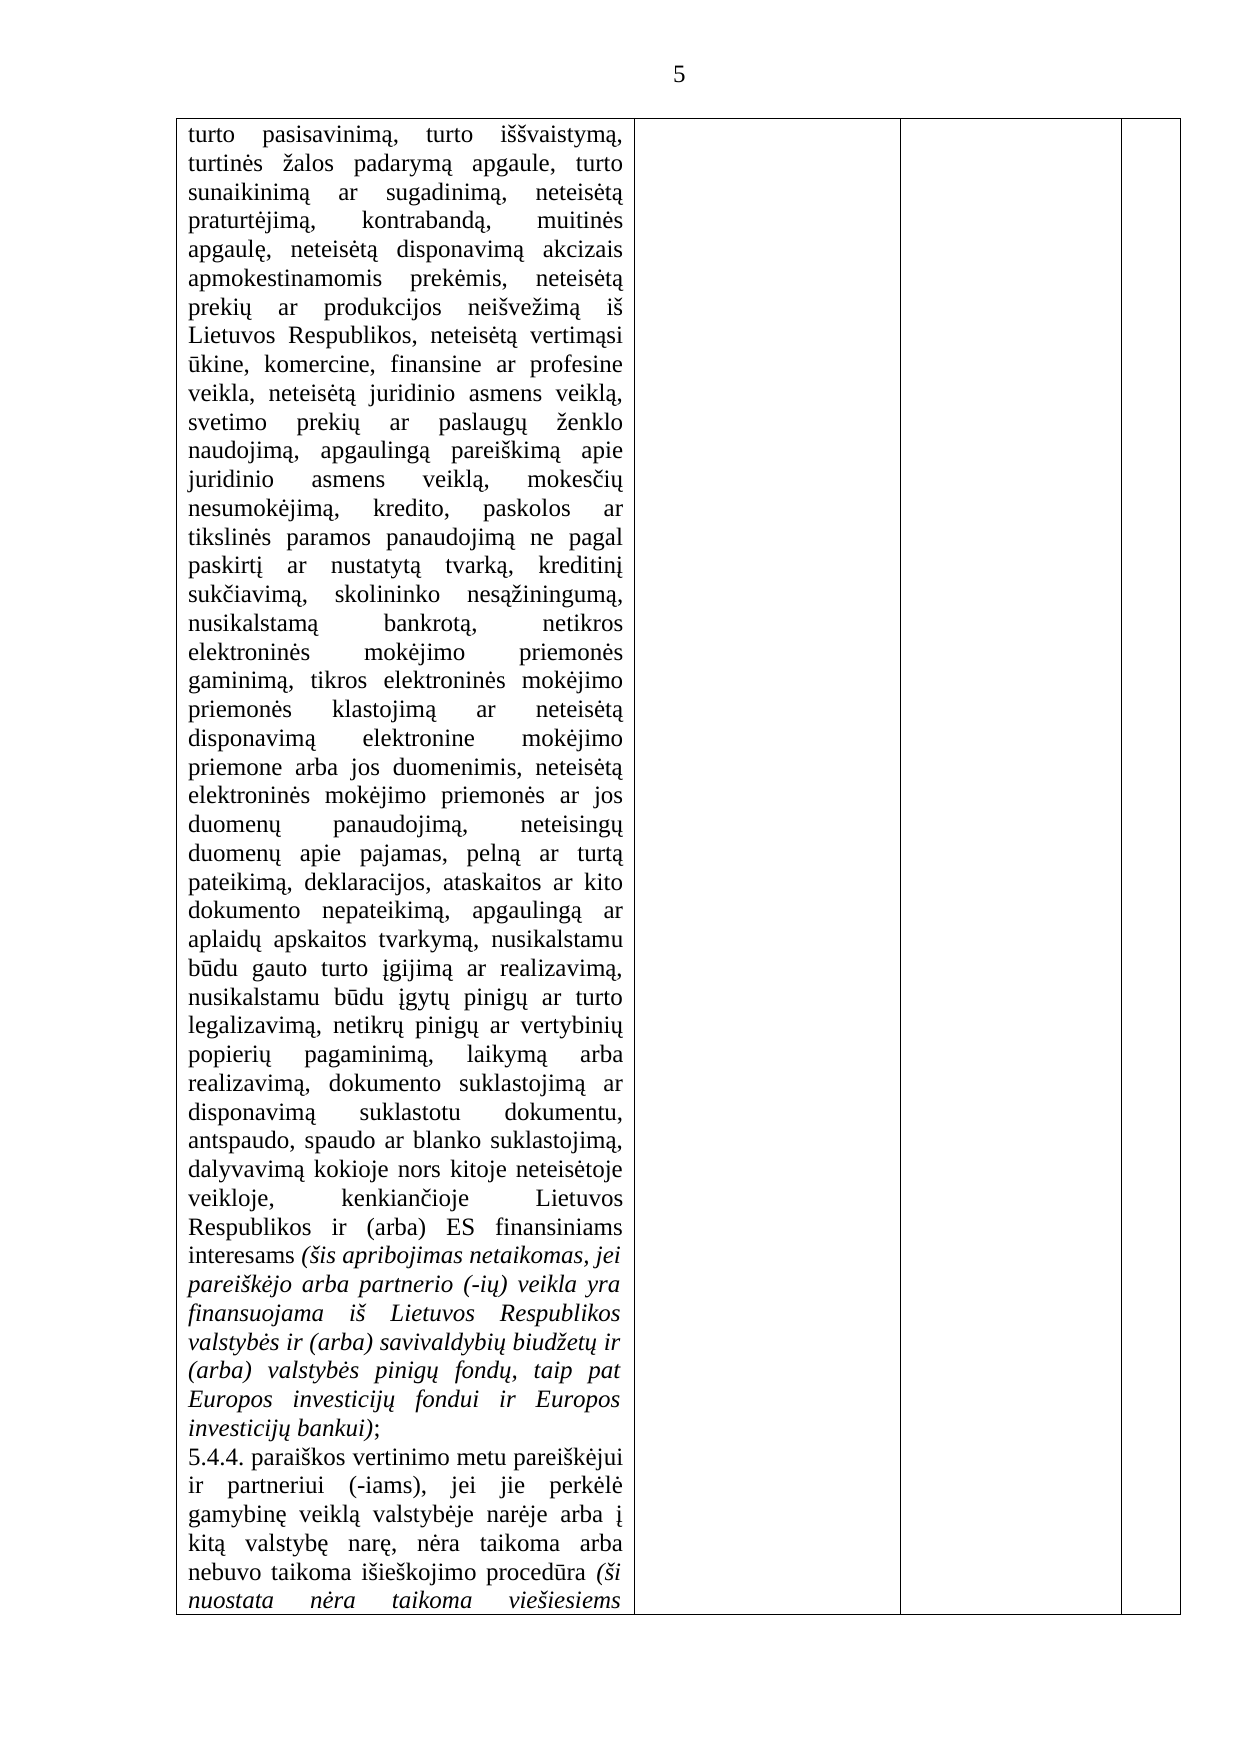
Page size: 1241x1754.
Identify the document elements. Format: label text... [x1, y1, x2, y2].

table_header [635, 119, 900, 1614]
table_header turto pasisavinimą, turto iššvaistymą, turtinės žalos padarymą apgaule, turto sunaikinimą ar sugadinimą, neteisėtą praturtėjimą, kontrabandą, muitinės apgaulę, neteisėtą disponavimą akcizais apmokestinamomis prekėmis, neteisėtą prekių ar produkcijos neišvežimą iš Lietuvos Respublikos, neteisėtą vertimąsi ūkine, komercine, finansine ar profesine veikla, neteisėtą juridinio asmens veiklą, svetimo prekių ar paslaugų ženklo naudojimą, apgaulingą pareiškimą apie juridinio asmens veiklą, mokesčių nesumokėjimą, kredito, paskolos ar tikslinės paramos panaudojimą ne pagal paskirtį ar nustatytą tvarką, kreditinį sukčiavimą, skolininko nesąžiningumą, nusikalstamą bankrotą, netikros elektroninės mokėjimo priemonės gaminimą, tikros elektroninės mokėjimo priemonės klastojimą ar neteisėtą disponavimą elektronine mokėjimo priemone arba jos duomenimis, neteisėtą elektroninės mokėjimo priemonės ar jos duomenų panaudojimą, neteisingų duomenų apie pajamas, pelną ar turtą pateikimą, deklaracijos, ataskaitos ar kito dokumento nepateikimą, apgaulingą ar aplaidų apskaitos tvarkymą, nusikalstamu būdu gauto turto įgijimą ar realizavimą, nusikalstamu būdu įgytų pinigų ar turto legalizavimą, netikrų pinigų ar vertybinių popierių pagaminimą, laikymą arba realizavimą, dokumento suklastojimą ar disponavimą suklastotu dokumentu, antspaudo, spaudo ar blanko suklastojimą, dalyvavimą kokioje nors kitoje neteisėtoje veikloje, kenkiančioje Lietuvos Respublikos ir (arba) ES finansiniams interesams (šis apribojimas netaikomas, jei pareiškėjo arba partnerio (-ių) veikla yra finansuojama iš Lietuvos Respublikos valstybės ir (arba) savivaldybių biudžetų ir (arba) valstybės pinigų fondų, taip pat Europos investicijų fondui ir Europos investicijų bankui); 5.4.4. paraiškos vertinimo metu pareiškėjui ir partneriui (-iams), jei jie perkėlė gamybinę veiklą valstybėje narėje arba į kitą valstybę narę, nėra taikoma arba nebuvo taikoma išieškojimo procedūra (ši nuostata nėra taikoma viešiesiems [177, 119, 634, 1614]
table_header [1122, 119, 1180, 1614]
table_header [901, 119, 1121, 1614]
